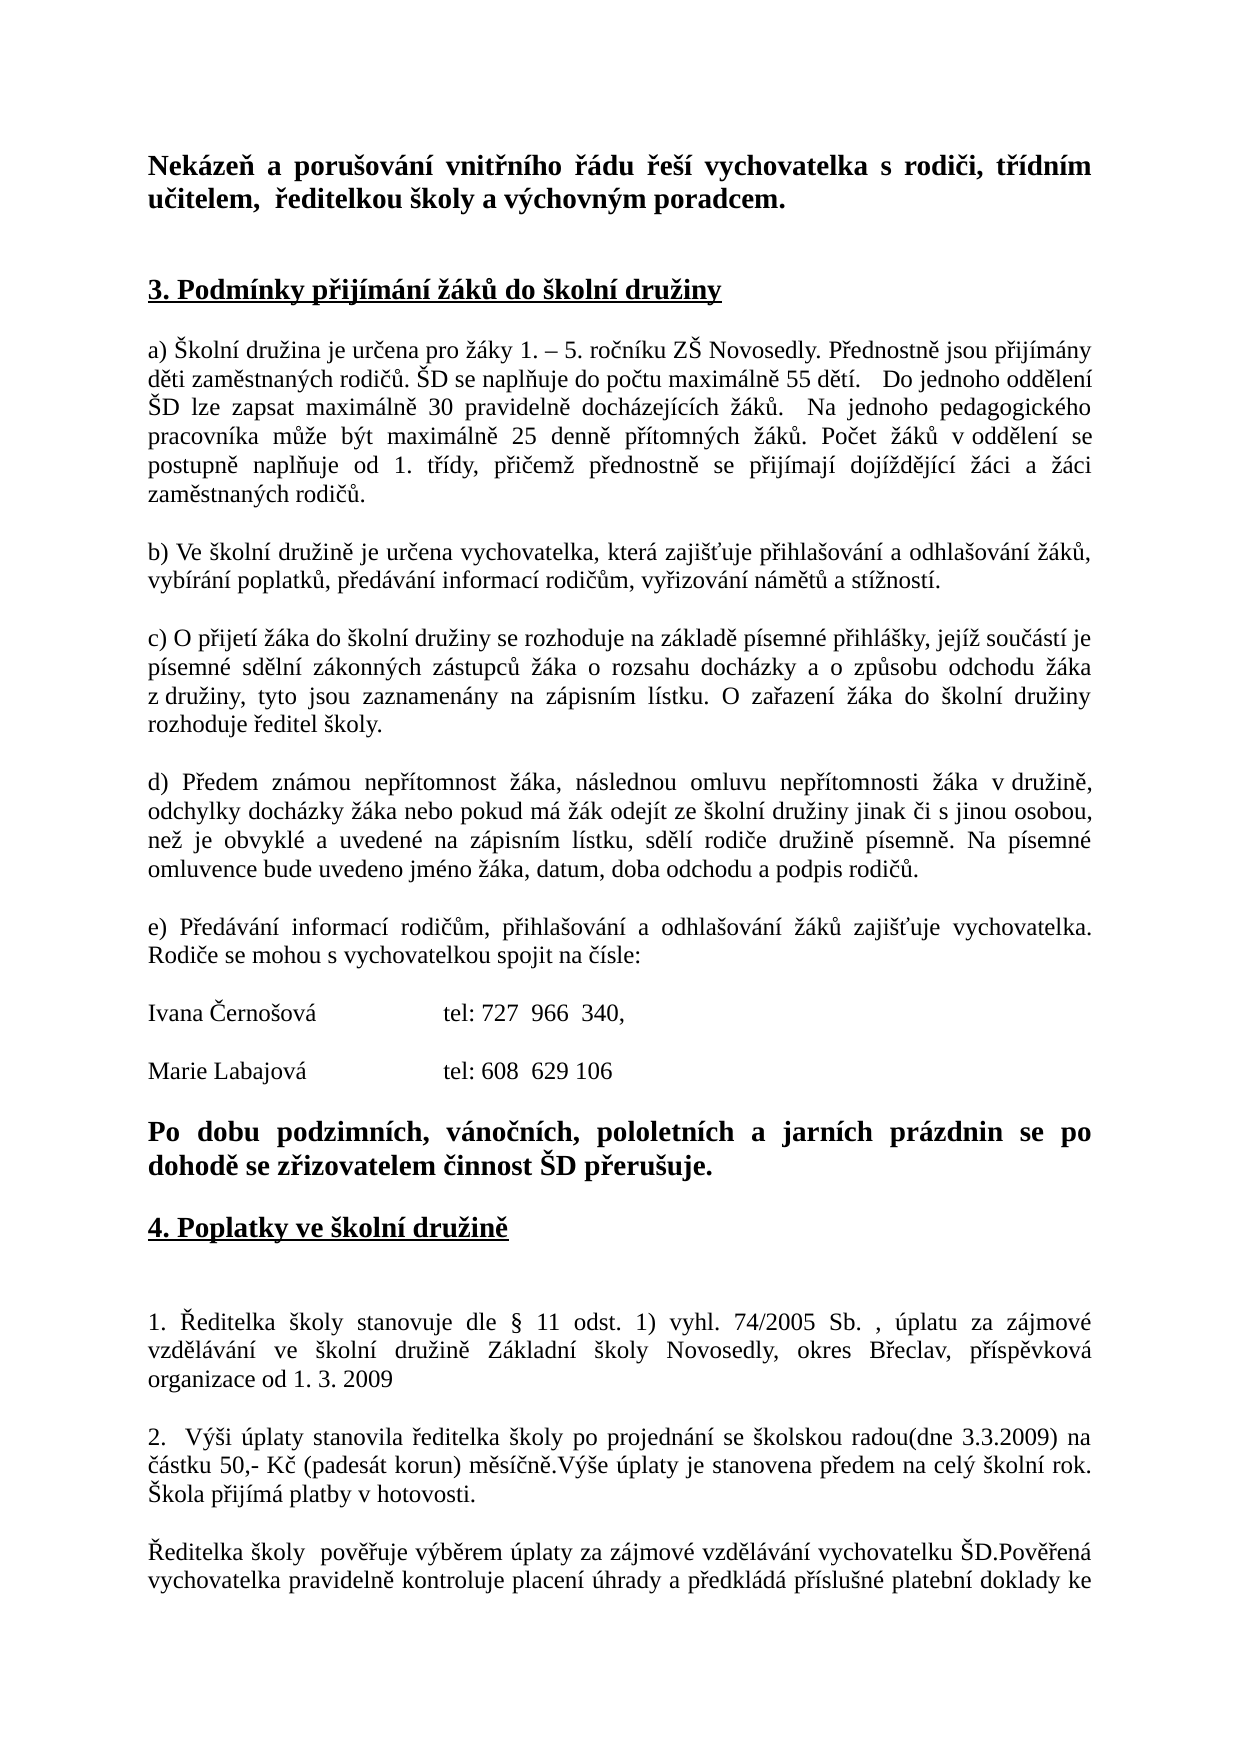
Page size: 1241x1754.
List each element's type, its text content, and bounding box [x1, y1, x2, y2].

text a) Školní družina je určena pro žáky 1. – 5. ročníku ZŠ Novosedly. Přednostně jsou přijímány děti zaměstnaných rodičů. ŠD se naplňuje do počtu maximálně 55 dětí. Do jednoho oddělení ŠD lze zapsat maximálně 30 pravidelně docházejících žáků. Na jednoho pedagogického pracovníka může být maximálně 25 denně přítomných žáků. Počet žáků v oddělení se postupně naplňuje od 1. třídy, přičemž přednostně se přijímají dojíždějící žáci a žáci zaměstnaných rodičů. [148, 335, 1093, 507]
text Ředitelka školy pověřuje výběrem úplaty za zájmové vzdělávání vychovatelku ŠD.Pověřená vychovatelka pravidelně kontroluje placení úhrady a předkládá příslušné platební doklady ke [148, 1537, 1093, 1594]
text Ivana Černošová tel: 727 966 340, [148, 998, 1093, 1027]
text 3. Podmínky přijímání žáků do školní družiny [148, 272, 1093, 306]
text 2. Výši úplaty stanovila ředitelka školy po projednání se školskou radou(dne 3.3.2009) na částku 50,- Kč (padesát korun) měsíčně.Výše úplaty je stanovena předem na celý školní rok. Škola přijímá platby v hotovosti. [148, 1422, 1093, 1508]
text b) Ve školní družině je určena vychovatelka, která zajišťuje přihlašování a odhlašování žáků, vybírání poplatků, předávání informací rodičům, vyřizování námětů a stížností. [148, 537, 1093, 594]
text Marie Labajová tel: 608 629 106 [148, 1056, 1093, 1085]
text Nekázeň a porušování vnitřního řádu řeší vychovatelka s rodiči, třídním učitelem, ředitelkou školy a výchovným poradcem. [148, 148, 1093, 215]
text d) Předem známou nepřítomnost žáka, následnou omluvu nepřítomnosti žáka v družině, odchylky docházky žáka nebo pokud má žák odejít ze školní družiny jinak či s jinou osobou, než je obvyklé a uvedené na zápisním lístku, sdělí rodiče družině písemně. Na písemné omluvence bude uvedeno jméno žáka, datum, doba odchodu a podpis rodičů. [148, 767, 1093, 882]
text 4. Poplatky ve školní družině [148, 1210, 1093, 1244]
text e) Předávání informací rodičům, přihlašování a odhlašování žáků zajišťuje vychovatelka. Rodiče se mohou s vychovatelkou spojit na čísle: [148, 912, 1093, 969]
text c) O přijetí žáka do školní družiny se rozhoduje na základě písemné přihlášky, jejíž součástí je písemné sdělní zákonných zástupců žáka o rozsahu docházky a o způsobu odchodu žáka z družiny, tyto jsou zaznamenány na zápisním lístku. O zařazení žáka do školní družiny rozhoduje ředitel školy. [148, 623, 1093, 738]
text Po dobu podzimních, vánočních, pololetních a jarních prázdnin se po dohodě se zřizovatelem činnost ŠD přerušuje. [148, 1114, 1093, 1181]
text 1. Ředitelka školy stanovuje dle § 11 odst. 1) vyhl. 74/2005 Sb. , úplatu za zájmové vzdělávání ve školní družině Základní školy Novosedly, okres Břeclav, příspěvková organizace od 1. 3. 2009 [148, 1307, 1093, 1393]
